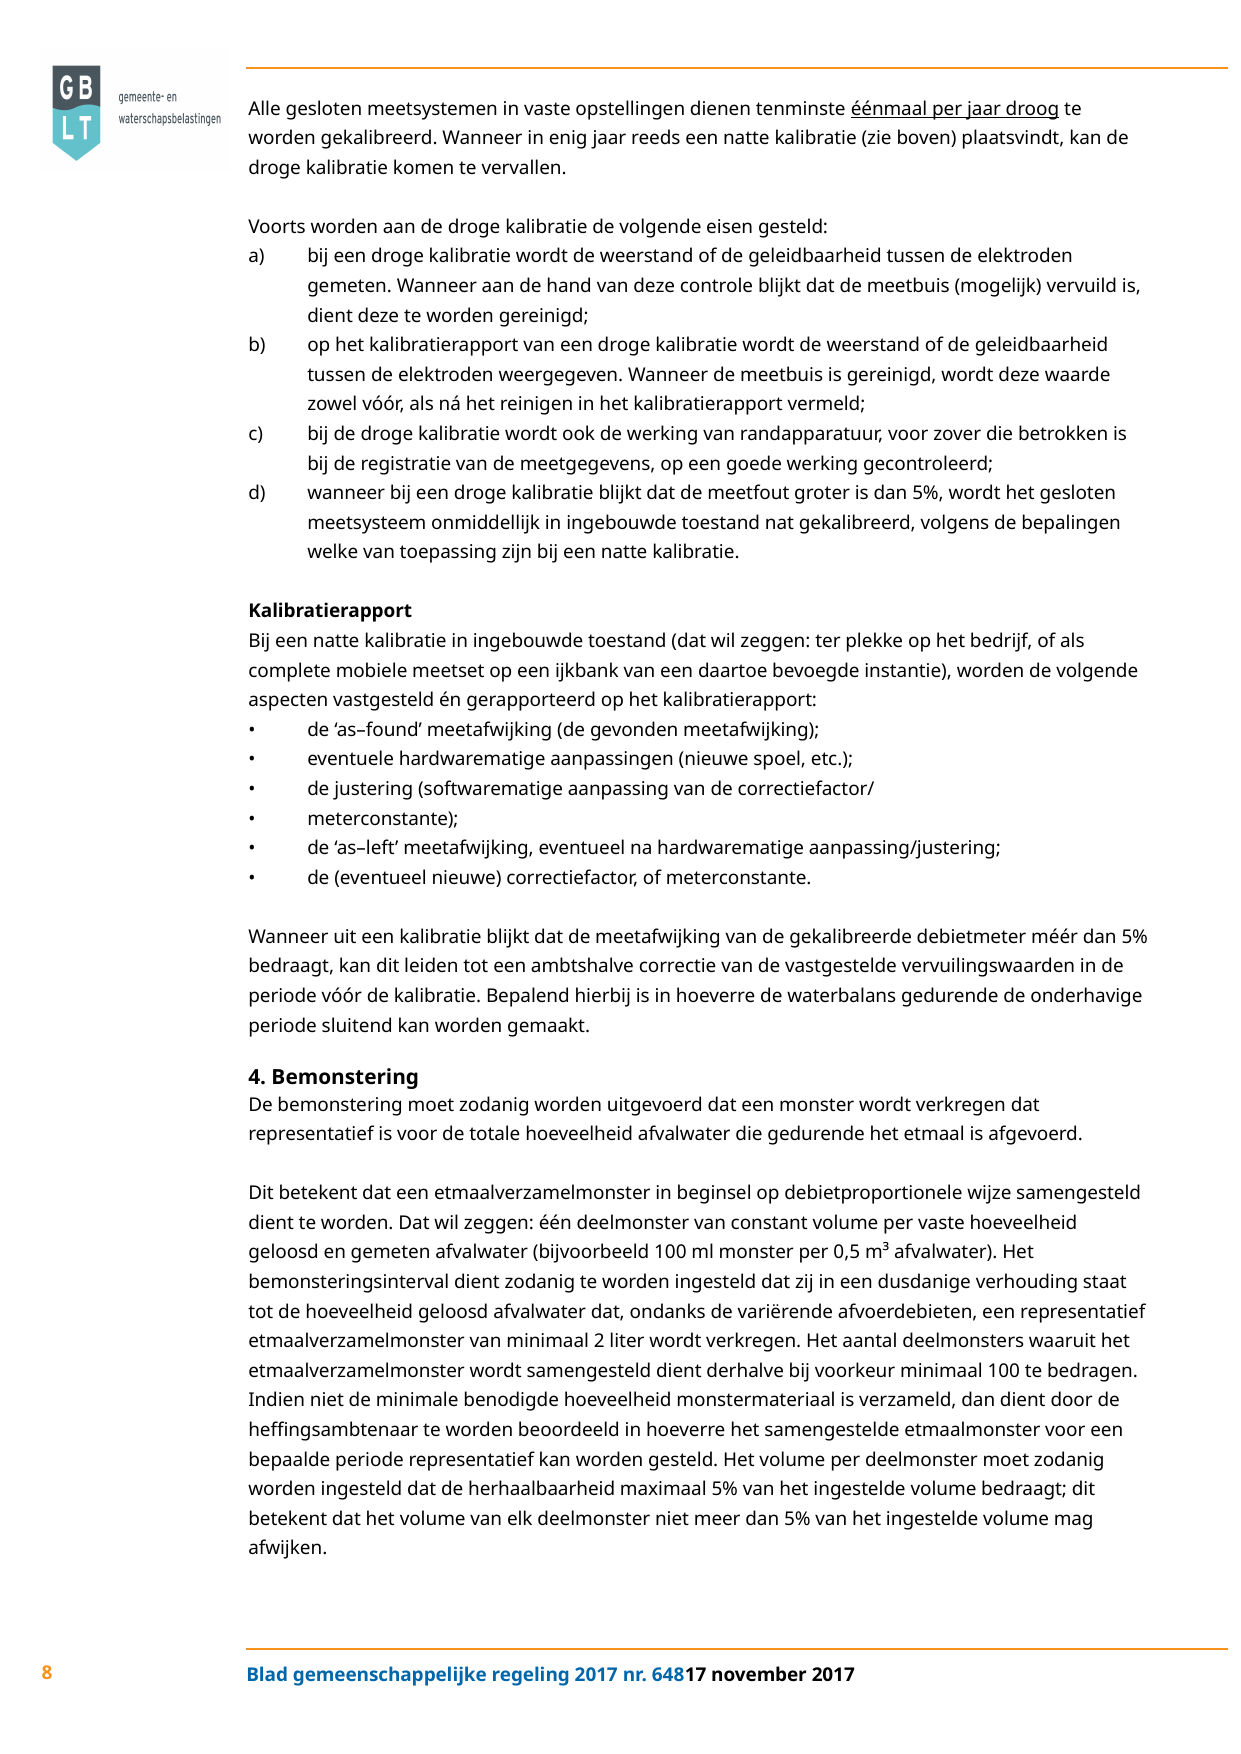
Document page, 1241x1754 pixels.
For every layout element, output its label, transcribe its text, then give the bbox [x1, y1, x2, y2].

list wanneer bij een droge kalibratie blijkt dat de meetfout groter is dan 5%, wordt het gesloten meetsysteem onmiddellijk in ingebouwde toestand nat gekalibreerd, volgens de bepalingen welke van toepassing zijn bij een natte kalibratie. [248, 479, 1152, 564]
text Voorts worden aan de droge kalibratie de volgende eisen gesteld: [248, 213, 1152, 239]
text 4. Bemonstering [248, 1062, 1152, 1091]
picture [41, 47, 231, 172]
text Dit betekent dat een etmaalverzamelmonster in beginsel op debietproportionele wijze samengesteld dient te worden. Dat wil zeggen: één deelmonster van constant volume per vaste hoeveelheid geloosd en gemeten afvalwater (bijvoorbeeld 100 ml monster per 0,5 m³ afvalwater). Het bemonsteringsinterval dient zodanig te worden ingesteld dat zij in een dusdanige verhouding staat tot de hoeveelheid geloosd afvalwater dat, ondanks de variërende afvoerdebieten, een representatief etmaalverzamelmonster van minimaal 2 liter wordt verkregen. Het aantal deelmonsters waaruit het etmaalverzamelmonster wordt samengesteld dient derhalve bij voorkeur minimaal 100 te bedragen. Indien niet de minimale benodigde hoeveelheid monstermateriaal is verzameld, dan dient door de heffingsambtenaar te worden beoordeeld in hoeverre het samengestelde etmaalmonster voor een bepaalde periode representatief kan worden gesteld. Het volume per deelmonster moet zodanig worden ingesteld dat de herhaalbaarheid maximaal 5% van het ingestelde volume bedraagt; dit betekent dat het volume van elk deelmonster niet meer dan 5% van het ingestelde volume mag afwijken. [248, 1179, 1152, 1560]
text Wanneer uit een kalibratie blijkt dat de meetafwijking van de gekalibreerde debietmeter méér dan 5% bedraagt, kan dit leiden tot een ambtshalve correctie van de vastgestelde vervuilingswaarden in de periode vóór de kalibratie. Bepalend hierbij is in hoeverre de waterbalans gedurende de onderhavige periode sluitend kan worden gemaakt. [248, 923, 1152, 1038]
list bij de droge kalibratie wordt ook de werking van randapparatuur, voor zover die betrokken is bij de registratie van de meetgegevens, op een goede werking gecontroleerd; [248, 420, 1152, 476]
list eventuele hardwarematige aanpassingen (nieuwe spoel, etc.); [248, 746, 1152, 771]
text De bemonstering moet zodanig worden uitgevoerd dat een monster wordt verkregen dat representatief is voor de totale hoeveelheid afvalwater die gedurende het etmaal is afgevoerd. [248, 1091, 1152, 1146]
list bij een droge kalibratie wordt de weerstand of de geleidbaarheid tussen de elektroden gemeten. Wanneer aan de hand van deze controle blijkt dat de meetbuis (mogelijk) vervuild is, dient deze te worden gereinigd; [248, 243, 1152, 328]
text Bij een natte kalibratie in ingebouwde toestand (dat wil zeggen: ter plekke op het bedrijf, of als complete mobiele meetset op een ijkbank van een daartoe bevoegde instantie), worden de volgende aspecten vastgesteld én gerapporteerd op het kalibratierapport: [248, 627, 1152, 712]
list op het kalibratierapport van een droge kalibratie wordt de weerstand of de geleidbaarheid tussen de elektroden weergegeven. Wanneer de meetbuis is gereinigd, wordt deze waarde zowel vóór, als ná het reinigen in het kalibratierapport vermeld; [248, 331, 1152, 416]
list meterconstante); [248, 805, 1152, 831]
text Kalibratierapport [248, 598, 1152, 623]
list de ‘as–found’ meetafwijking (de gevonden meetafwijking); [248, 716, 1152, 742]
list de (eventueel nieuwe) correctiefactor, of meterconstante. [248, 864, 1152, 890]
text Alle gesloten meetsystemen in vaste opstellingen dienen tenminste éénmaal per jaar droog te worden gekalibreerd. Wanneer in enig jaar reeds een natte kalibratie (zie boven) plaatsvindt, kan de droge kalibratie komen te vervallen. [248, 95, 1152, 180]
list de justering (softwarematige aanpassing van de correctiefactor/ [248, 775, 1152, 801]
list de ‘as–left’ meetafwijking, eventueel na hardwarematige aanpassing/justering; [248, 834, 1152, 860]
